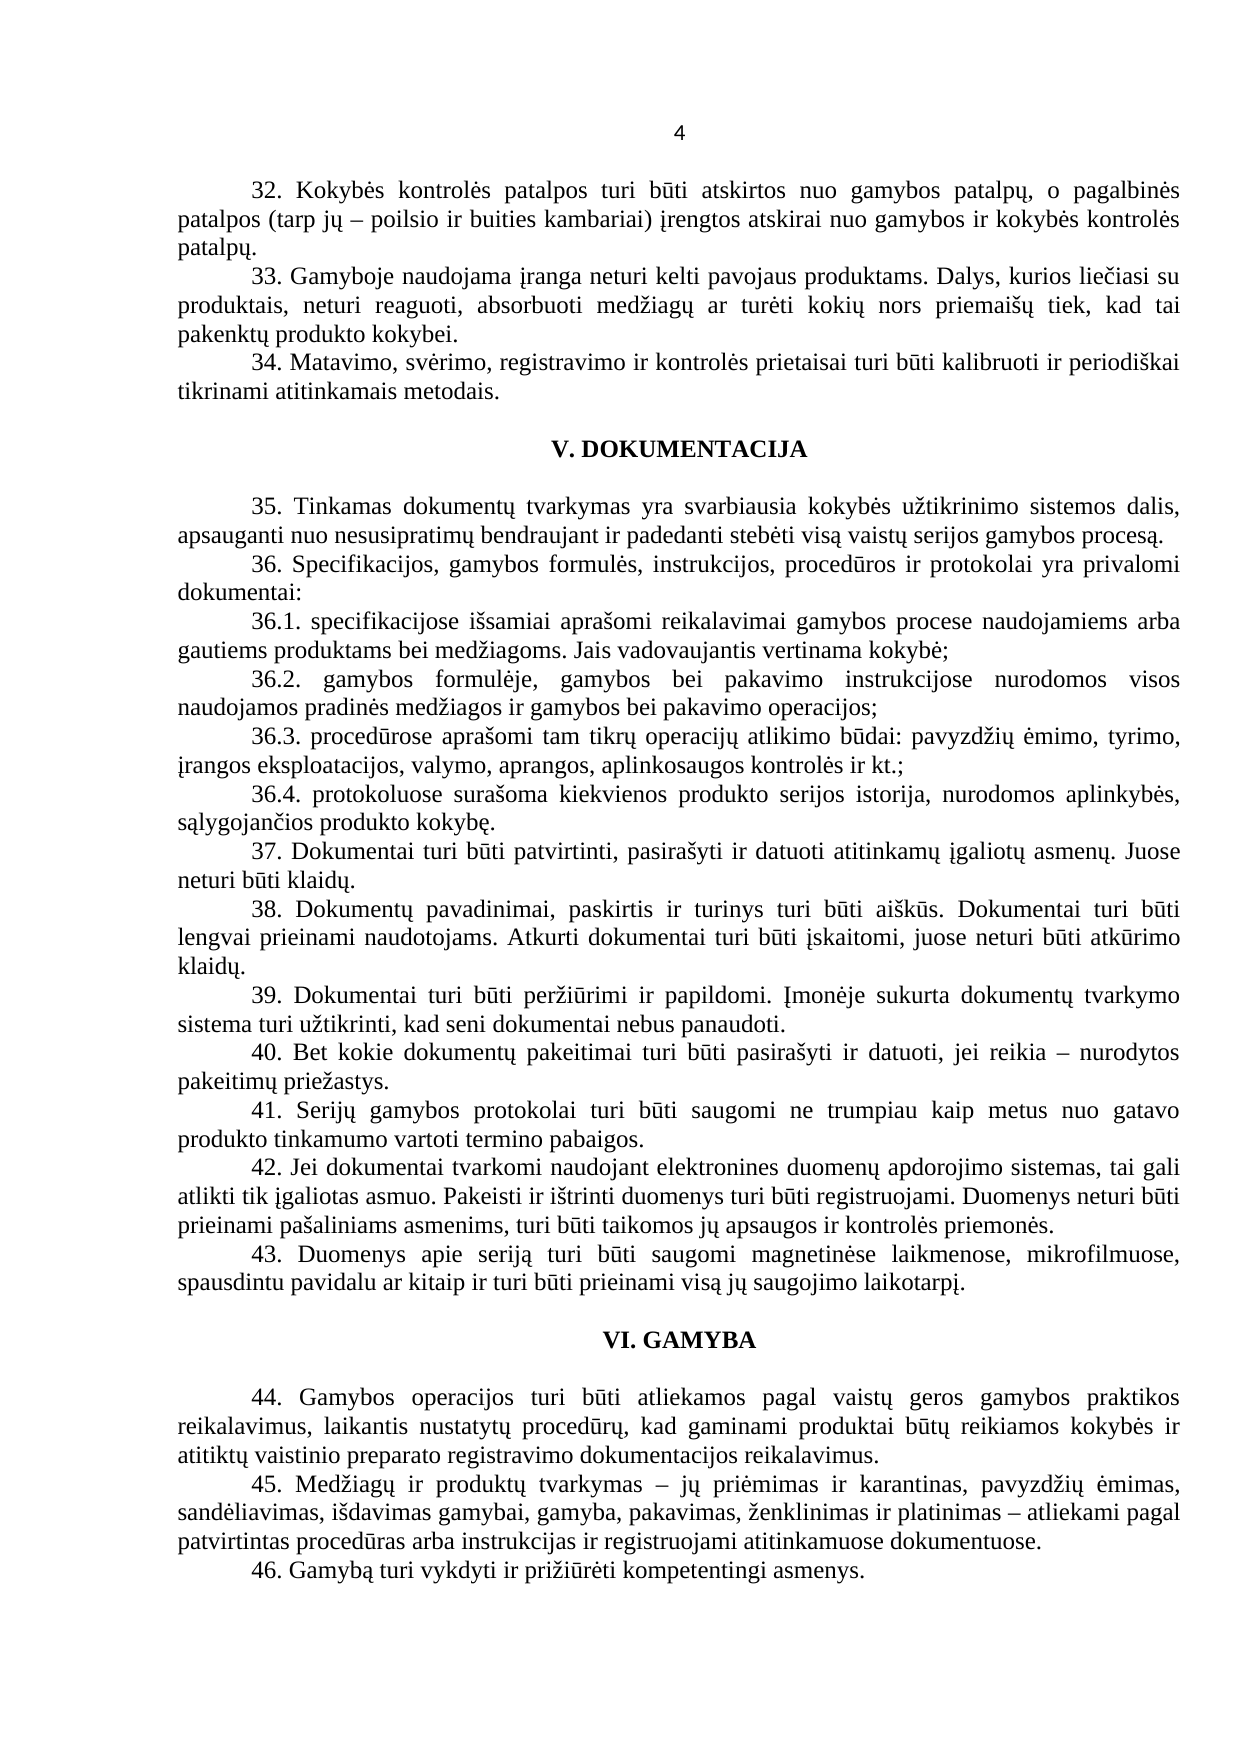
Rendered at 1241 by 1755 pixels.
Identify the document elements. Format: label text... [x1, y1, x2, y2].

text 35. Tinkamas dokumentų tvarkymas yra svarbiausia kokybės užtikrinimo sistemos dalis, apsauganti nuo nesusipratimų bendraujant ir padedanti stebėti visą vaistų serijos gamybos procesą. [177, 491, 1181, 549]
text 36.1. specifikacijose išsamiai aprašomi reikalavimai gamybos procese naudojamiems arba gautiems produktams bei medžiagoms. Jais vadovaujantis vertinama kokybė; [177, 606, 1181, 664]
text 40. Bet kokie dokumentų pakeitimai turi būti pasirašyti ir datuoti, jei reikia – nurodytos pakeitimų priežastys. [177, 1037, 1181, 1095]
text 38. Dokumentų pavadinimai, paskirtis ir turinys turi būti aiškūs. Dokumentai turi būti lengvai prieinami naudotojams. Atkurti dokumentai turi būti įskaitomi, juose neturi būti atkūrimo klaidų. [177, 894, 1181, 980]
text 36. Specifikacijos, gamybos formulės, instrukcijos, procedūros ir protokolai yra privalomi dokumentai: [177, 549, 1181, 606]
text 39. Dokumentai turi būti peržiūrimi ir papildomi. Įmonėje sukurta dokumentų tvarkymo sistema turi užtikrinti, kad seni dokumentai nebus panaudoti. [177, 980, 1181, 1037]
text 36.3. procedūrose aprašomi tam tikrų operacijų atlikimo būdai: pavyzdžių ėmimo, tyrimo, įrangos eksploatacijos, valymo, aprangos, aplinkosaugos kontrolės ir kt.; [177, 721, 1181, 779]
text VI. GAMYBA [177, 1325, 1181, 1354]
text 32. Kokybės kontrolės patalpos turi būti atskirtos nuo gamybos patalpų, o pagalbinės patalpos (tarp jų – poilsio ir buities kambariai) įrengtos atskirai nuo gamybos ir kokybės kontrolės patalpų. [177, 175, 1181, 261]
text 36.4. protokoluose surašoma kiekvienos produkto serijos istorija, nurodomos aplinkybės, sąlygojančios produkto kokybę. [177, 779, 1181, 836]
text 34. Matavimo, svėrimo, registravimo ir kontrolės prietaisai turi būti kalibruoti ir periodiškai tikrinami atitinkamais metodais. [177, 347, 1181, 405]
text V. DOKUMENTACIJA [177, 434, 1181, 462]
text 36.2. gamybos formulėje, gamybos bei pakavimo instrukcijose nurodomos visos naudojamos pradinės medžiagos ir gamybos bei pakavimo operacijos; [177, 664, 1181, 721]
text 33. Gamyboje naudojama įranga neturi kelti pavojaus produktams. Dalys, kurios liečiasi su produktais, neturi reaguoti, absorbuoti medžiagų ar turėti kokių nors priemaišų tiek, kad tai pakenktų produkto kokybei. [177, 261, 1181, 347]
text 42. Jei dokumentai tvarkomi naudojant elektronines duomenų apdorojimo sistemas, tai gali atlikti tik įgaliotas asmuo. Pakeisti ir ištrinti duomenys turi būti registruojami. Duomenys neturi būti prieinami pašaliniams asmenims, turi būti taikomos jų apsaugos ir kontrolės priemonės. [177, 1152, 1181, 1239]
text 44. Gamybos operacijos turi būti atliekamos pagal vaistų geros gamybos praktikos reikalavimus, laikantis nustatytų procedūrų, kad gaminami produktai būtų reikiamos kokybės ir atitiktų vaistinio preparato registravimo dokumentacijos reikalavimus. [177, 1382, 1181, 1469]
text 46. Gamybą turi vykdyti ir prižiūrėti kompetentingi asmenys. [177, 1555, 1181, 1584]
text 37. Dokumentai turi būti patvirtinti, pasirašyti ir datuoti atitinkamų įgaliotų asmenų. Juose neturi būti klaidų. [177, 836, 1181, 894]
text 43. Duomenys apie seriją turi būti saugomi magnetinėse laikmenose, mikrofilmuose, spausdintu pavidalu ar kitaip ir turi būti prieinami visą jų saugojimo laikotarpį. [177, 1239, 1181, 1296]
text 41. Serijų gamybos protokolai turi būti saugomi ne trumpiau kaip metus nuo gatavo produkto tinkamumo vartoti termino pabaigos. [177, 1095, 1181, 1152]
text 45. Medžiagų ir produktų tvarkymas – jų priėmimas ir karantinas, pavyzdžių ėmimas, sandėliavimas, išdavimas gamybai, gamyba, pakavimas, ženklinimas ir platinimas – atliekami pagal patvirtintas procedūras arba instrukcijas ir registruojami atitinkamuose dokumentuose. [177, 1469, 1181, 1555]
